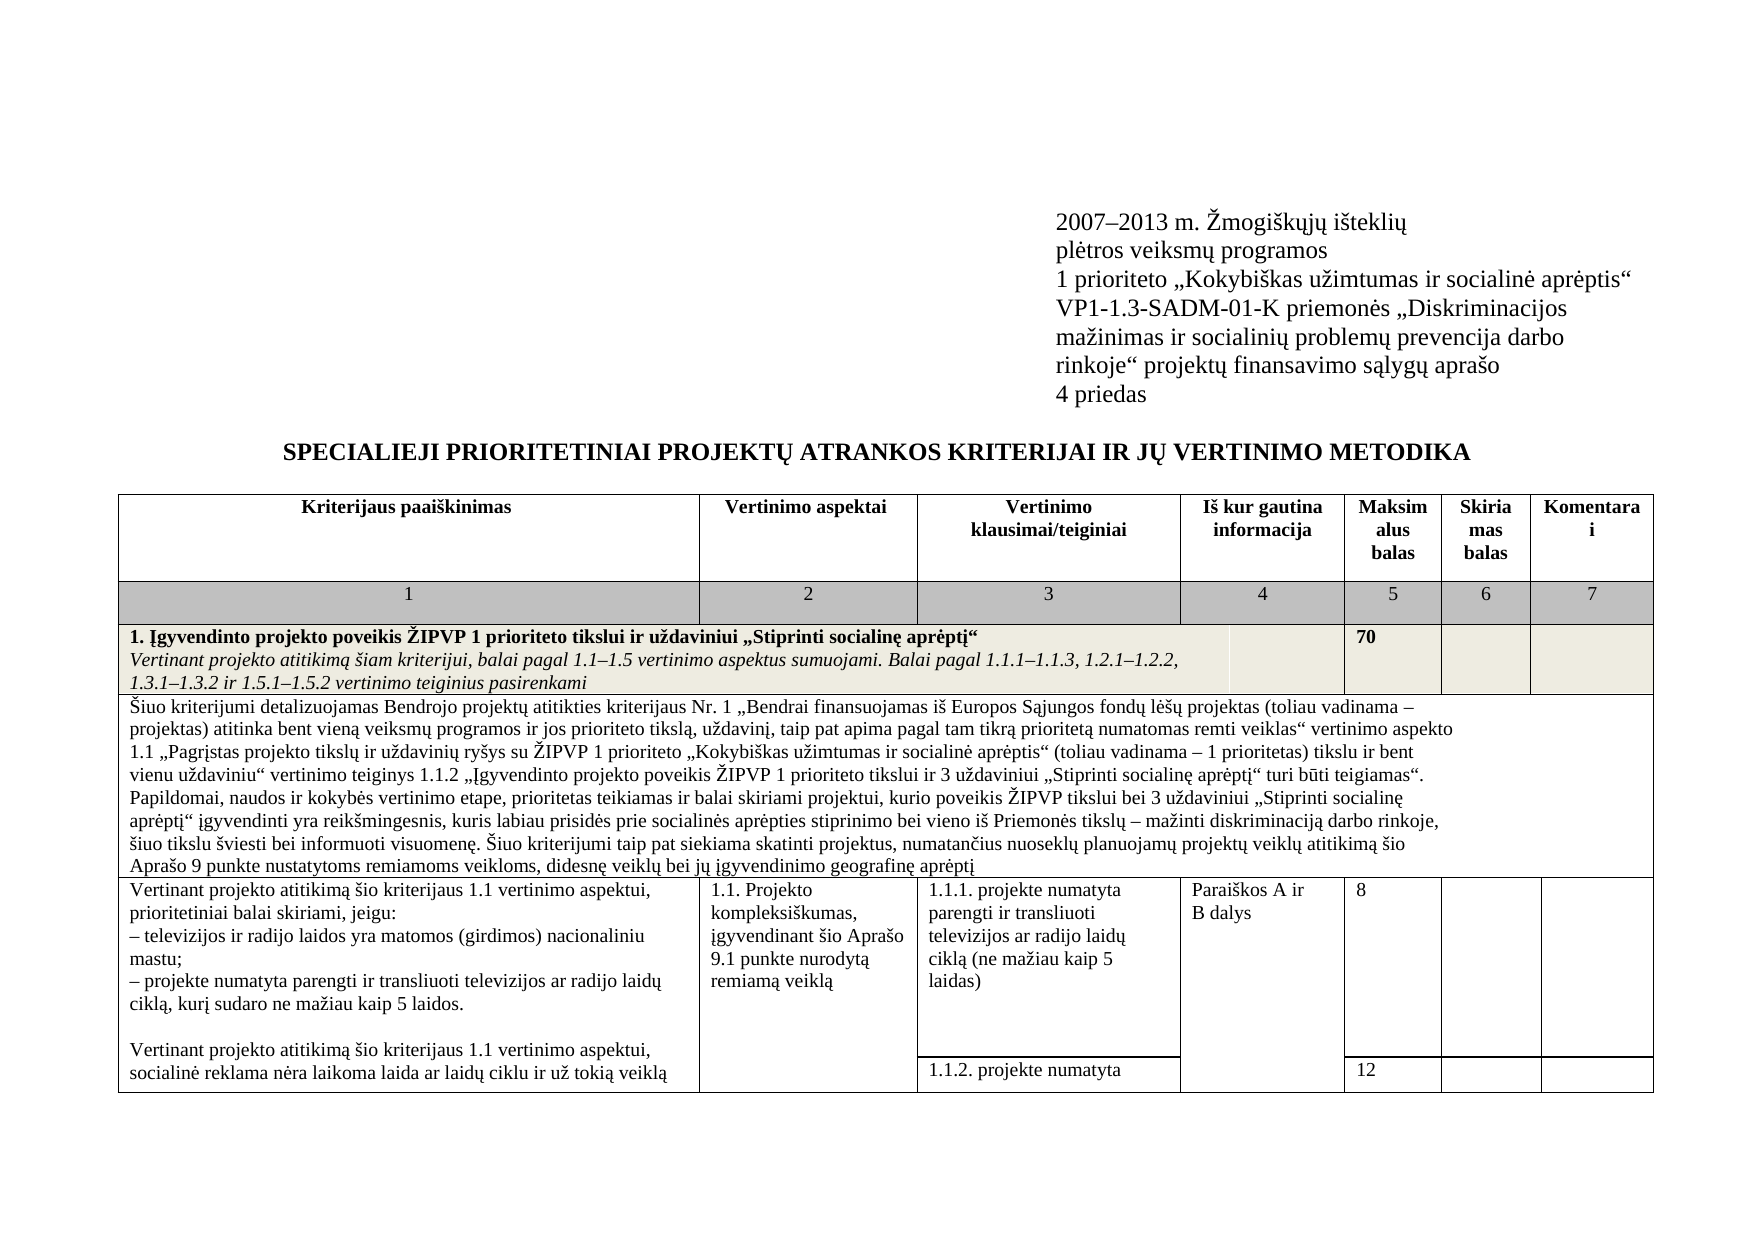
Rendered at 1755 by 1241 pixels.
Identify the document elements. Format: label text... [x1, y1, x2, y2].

table_cell [1230, 625, 1258, 693]
table_cell 4 [1181, 582, 1344, 624]
table_header Komentarai [1531, 495, 1653, 581]
table_cell 1 [119, 582, 699, 624]
table_cell [1442, 625, 1530, 693]
table_cell [1612, 695, 1653, 877]
table_cell [1258, 625, 1289, 693]
table_cell [1555, 695, 1584, 877]
table_header Kriterijaus paaiškinimas [119, 495, 699, 581]
table_cell 1. Įgyvendinto projekto poveikis ŽIPVP 1 prioriteto tikslui ir uždaviniui „Stiprinti socialinę aprėptį“ Vertinant projekto atitikimą šiam kriterijui, balai pagal 1.1–1.5 vertinimo aspektus sumuojami. Balai pagal 1.1.1–1.1.3, 1.2.1–1.2.2, 1.3.1–1.3.2 ir 1.5.1–1.5.2 vertinimo teiginius pasirenkami [119, 625, 1229, 693]
table_cell Paraiškos A ir B dalys [1181, 878, 1344, 1092]
table_cell 8 [1345, 878, 1441, 1056]
table_cell [1289, 625, 1344, 693]
table_cell Šiuo kriterijumi detalizuojamas Bendrojo projektų atitikties kriterijaus Nr. 1 „Bendrai finansuojamas iš Europos Sąjungos fondų lėšų projektas (toliau vadinama – projektas) atitinka bent vieną veiksmų programos ir jos prioriteto tikslą, uždavinį, taip pat apima pagal tam tikrą prioritetą numatomas remti veiklas“ vertinimo aspekto 1.1 „Pagrįstas projekto tikslų ir uždavinių ryšys su ŽIPVP 1 prioriteto „Kokybiškas užimtumas ir socialinė aprėptis“ (toliau vadinama – 1 prioritetas) tikslu ir bent vienu uždaviniu“ vertinimo teiginys 1.1.2 „Įgyvendinto projekto poveikis ŽIPVP 1 prioriteto tikslui ir 3 uždaviniui „Stiprinti socialinę aprėptį“ turi būti teigiamas“. Papildomai, naudos ir kokybės vertinimo etape, prioritetas teikiamas ir balai skiriami projektui, kurio poveikis ŽIPVP tikslui bei 3 uždaviniui „Stiprinti socialinę aprėptį“ įgyvendinti yra reikšmingesnis, kuris labiau prisidės prie socialinės aprėpties stiprinimo bei vieno iš Priemonės tikslų – mažinti diskriminaciją darbo rinkoje, šiuo tikslu šviesti bei informuoti visuomenę. Šiuo kriterijumi taip pat siekiama skatinti projektus, numatančius nuoseklų planuojamų projektų veiklų atitikimą šio Aprašo 9 punkte nustatytoms remiamoms veikloms, didesnę veiklų bei jų įgyvendinimo geografinę aprėptį [119, 695, 1472, 877]
table_cell [1525, 695, 1555, 877]
table_cell [1442, 1058, 1541, 1092]
table_cell [1542, 1058, 1653, 1092]
table_cell 2 [700, 582, 917, 624]
table_cell [1584, 695, 1612, 877]
table_cell [1531, 625, 1653, 693]
table_cell 1.1.2. projekte numatyta [918, 1058, 1180, 1092]
text rinkoje“ projektų finansavimo sąlygų aprašo [1056, 350, 1636, 379]
text 2007–2013 m. Žmogiškųjų išteklių [1056, 207, 1636, 235]
text VP1-1.3-SADM-01-K priemonės „Diskriminacijos [1056, 293, 1636, 322]
text plėtros veiksmų programos [1056, 235, 1636, 264]
table_cell Vertinant projekto atitikimą šio kriterijaus 1.1 vertinimo aspektui, prioritetiniai balai skiriami, jeigu: – televizijos ir radijo laidos yra matomos (girdimos) nacionaliniu mastu; – projekte numatyta parengti ir transliuoti televizijos ar radijo laidų ciklą, kurį sudaro ne mažiau kaip 5 laidos. Vertinant projekto atitikimą šio kriterijaus 1.1 vertinimo aspektui, socialinė reklama nėra laikoma laida ar laidų ciklu ir už tokią veiklą [119, 878, 699, 1092]
text 4 priedas [1056, 379, 1636, 408]
table_cell [1498, 695, 1524, 877]
table_cell 12 [1345, 1058, 1441, 1092]
table_cell 7 [1531, 582, 1653, 624]
table_header Maksimalus balas [1345, 495, 1441, 581]
table_cell 1.1.1. projekte numatyta parengti ir transliuoti televizijos ar radijo laidų ciklą (ne mažiau kaip 5 laidas) [918, 878, 1180, 1056]
table_cell [1472, 695, 1498, 877]
table_cell 1.1. Projekto kompleksiškumas, įgyvendinant šio Aprašo 9.1 punkte nurodytą remiamą veiklą [700, 878, 917, 1092]
text 1 prioriteto „Kokybiškas užimtumas ir socialinė aprėptis“ [1056, 264, 1636, 293]
text SPECIALIEJI PRIORITETINIAI PROJEKTŲ ATRANKOS KRITERIJAI IR JŲ VERTINIMO METODIKA [118, 437, 1636, 465]
table_cell [1542, 878, 1653, 1056]
table_header Vertinimo aspektai [700, 495, 917, 581]
table_cell 70 [1345, 625, 1441, 693]
table_header Vertinimo klausimai/teiginiai [918, 495, 1180, 581]
table_cell 6 [1442, 582, 1530, 624]
table_cell 3 [918, 582, 1180, 624]
table_cell [1442, 878, 1541, 1056]
table_cell 5 [1345, 582, 1441, 624]
text mažinimas ir socialinių problemų prevencija darbo [1056, 322, 1636, 350]
table_header Iš kur gautina informacija [1181, 495, 1344, 581]
table_header Skiriamas balas [1442, 495, 1530, 581]
